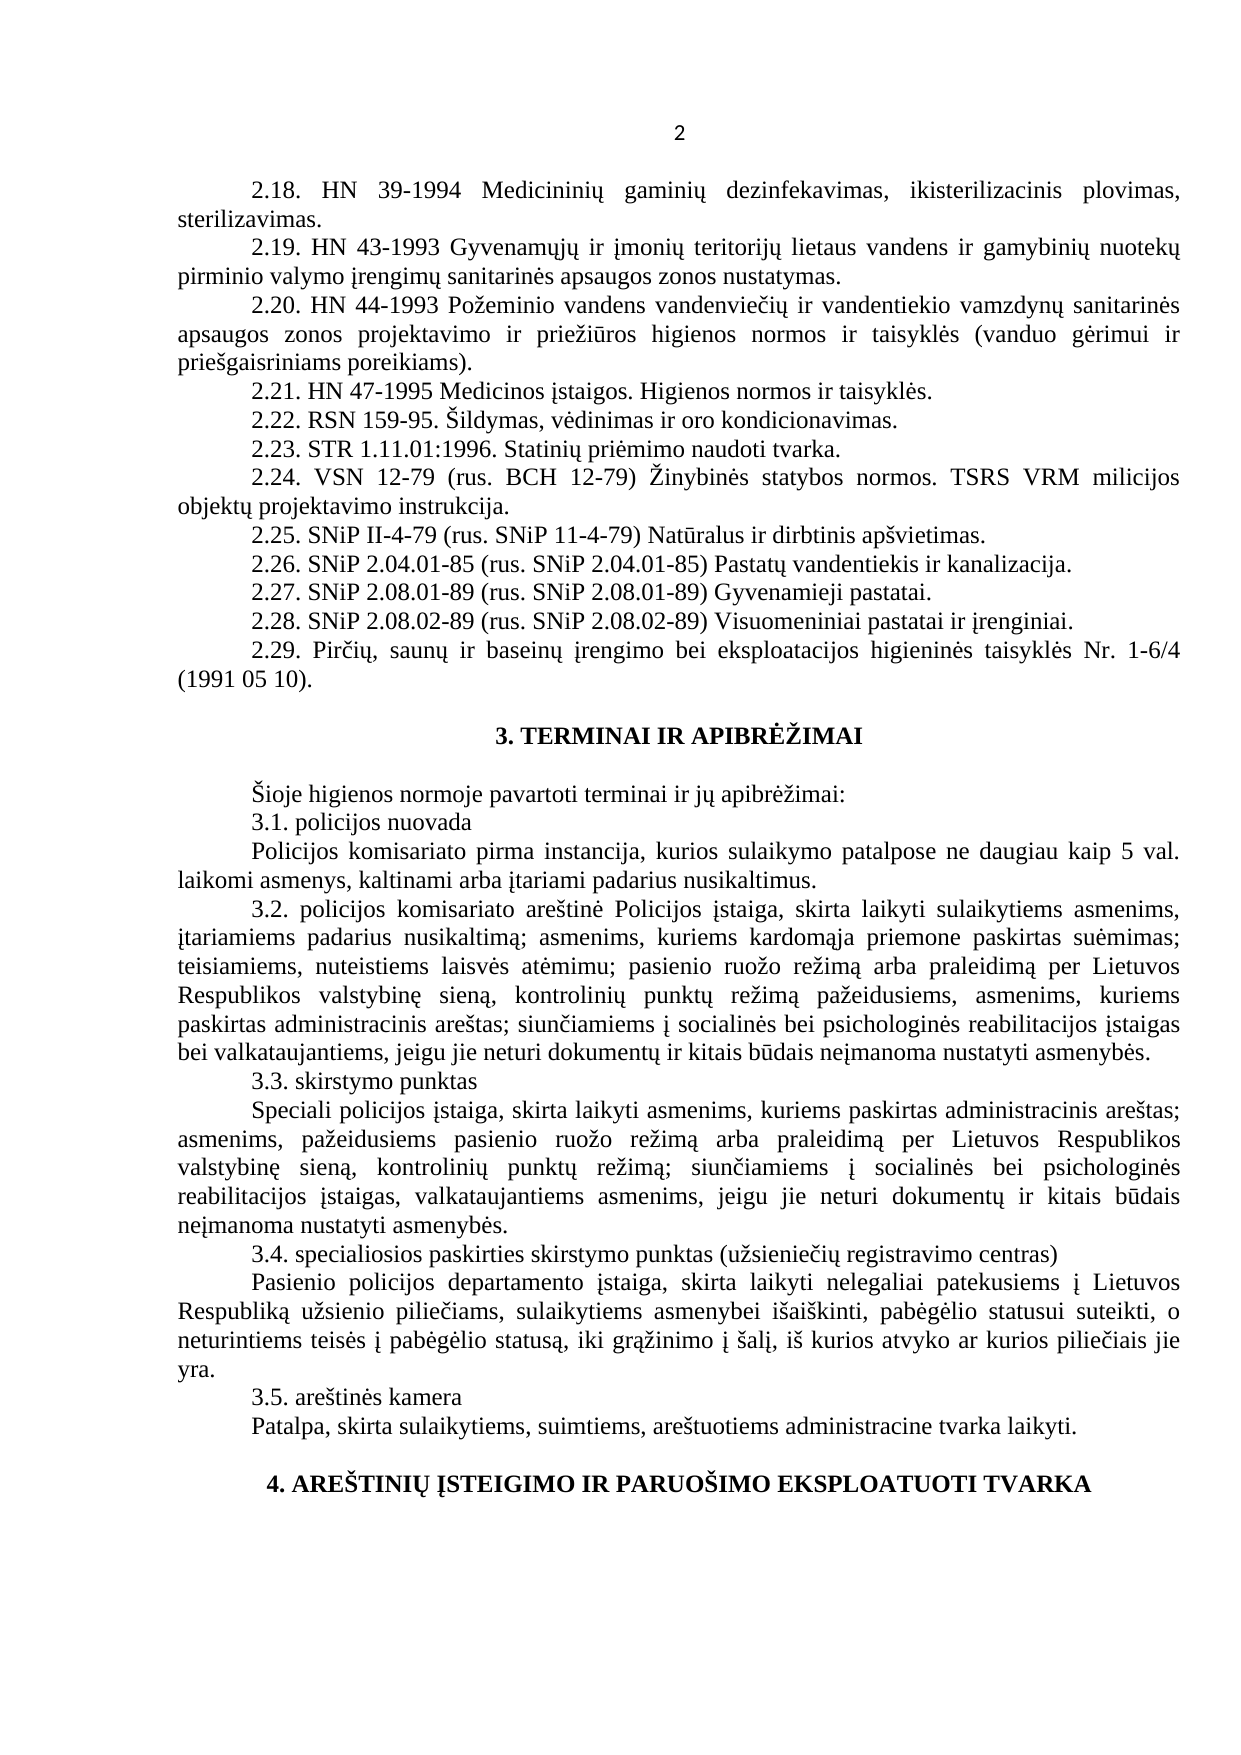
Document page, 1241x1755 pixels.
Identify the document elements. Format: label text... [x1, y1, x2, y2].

text Patalpa, skirta sulaikytiems, suimtiems, areštuotiems administracine tvarka laikyti. [177, 1411, 1181, 1440]
text 2.20. HN 44-1993 Požeminio vandens vandenviečių ir vandentiekio vamzdynų sanitarinės apsaugos zonos projektavimo ir priežiūros higienos normos ir taisyklės (vanduo gėrimui ir priešgaisriniams poreikiams). [177, 290, 1181, 376]
text 2.22. RSN 159-95. Šildymas, vėdinimas ir oro kondicionavimas. [177, 405, 1181, 434]
text 2.29. Pirčių, saunų ir baseinų įrengimo bei eksploatacijos higieninės taisyklės Nr. 1-6/4 (1991 05 10). [177, 635, 1181, 692]
text 3.3. skirstymo punktas [177, 1066, 1181, 1095]
text 2.25. SNiP II-4-79 (rus. SNiP 11-4-79) Natūralus ir dirbtinis apšvietimas. [177, 520, 1181, 549]
text 2.18. HN 39-1994 Medicininių gaminių dezinfekavimas, ikisterilizacinis plovimas, sterilizavimas. [177, 175, 1181, 232]
text 3.2. policijos komisariato areštinė Policijos įstaiga, skirta laikyti sulaikytiems asmenims, įtariamiems padarius nusikaltimą; asmenims, kuriems kardomąja priemone paskirtas suėmimas; teisiamiems, nuteistiems laisvės atėmimu; pasienio ruožo režimą arba praleidimą per Lietuvos Respublikos valstybinę sieną, kontrolinių punktų režimą pažeidusiems, asmenims, kuriems paskirtas administracinis areštas; siunčiamiems į socialinės bei psichologinės reabilitacijos įstaigas bei valkataujantiems, jeigu jie neturi dokumentų ir kitais būdais neįmanoma nustatyti asmenybės. [177, 894, 1181, 1066]
text 3.1. policijos nuovada [177, 807, 1181, 836]
text 2.28. SNiP 2.08.02-89 (rus. SNiP 2.08.02-89) Visuomeniniai pastatai ir įrenginiai. [177, 606, 1181, 635]
text 3. TERMINAI IR APIBRĖŽIMAI [177, 721, 1181, 750]
text Speciali policijos įstaiga, skirta laikyti asmenims, kuriems paskirtas administracinis areštas; asmenims, pažeidusiems pasienio ruožo režimą arba praleidimą per Lietuvos Respublikos valstybinę sieną, kontrolinių punktų režimą; siunčiamiems į socialinės bei psichologinės reabilitacijos įstaigas, valkataujantiems asmenims, jeigu jie neturi dokumentų ir kitais būdais neįmanoma nustatyti asmenybės. [177, 1095, 1181, 1239]
text Šioje higienos normoje pavartoti terminai ir jų apibrėžimai: [177, 779, 1181, 807]
text 3.4. specialiosios paskirties skirstymo punktas (užsieniečių registravimo centras) [177, 1239, 1181, 1267]
text 2.27. SNiP 2.08.01-89 (rus. SNiP 2.08.01-89) Gyvenamieji pastatai. [177, 577, 1181, 606]
text Policijos komisariato pirma instancija, kurios sulaikymo patalpose ne daugiau kaip 5 val. laikomi asmenys, kaltinami arba įtariami padarius nusikaltimus. [177, 836, 1181, 894]
text 2.21. HN 47-1995 Medicinos įstaigos. Higienos normos ir taisyklės. [177, 376, 1181, 405]
text 2.23. STR 1.11.01:1996. Statinių priėmimo naudoti tvarka. [177, 434, 1181, 462]
text Pasienio policijos departamento įstaiga, skirta laikyti nelegaliai patekusiems į Lietuvos Respubliką užsienio piliečiams, sulaikytiems asmenybei išaiškinti, pabėgėlio statusui suteikti, o neturintiems teisės į pabėgėlio statusą, iki grąžinimo į šalį, iš kurios atvyko ar kurios piliečiais jie yra. [177, 1267, 1181, 1382]
text 2.26. SNiP 2.04.01-85 (rus. SNiP 2.04.01-85) Pastatų vandentiekis ir kanalizacija. [177, 549, 1181, 577]
text 2.19. HN 43-1993 Gyvenamųjų ir įmonių teritorijų lietaus vandens ir gamybinių nuotekų pirminio valymo įrengimų sanitarinės apsaugos zonos nustatymas. [177, 232, 1181, 290]
text 3.5. areštinės kamera [177, 1382, 1181, 1411]
text 2.24. VSN 12-79 (rus. BCH 12-79) Žinybinės statybos normos. TSRS VRM milicijos objektų projektavimo instrukcija. [177, 462, 1181, 520]
text 4. AREŠTINIŲ ĮSTEIGIMO IR PARUOŠIMO EKSPLOATUOTI TVARKA [177, 1469, 1181, 1497]
